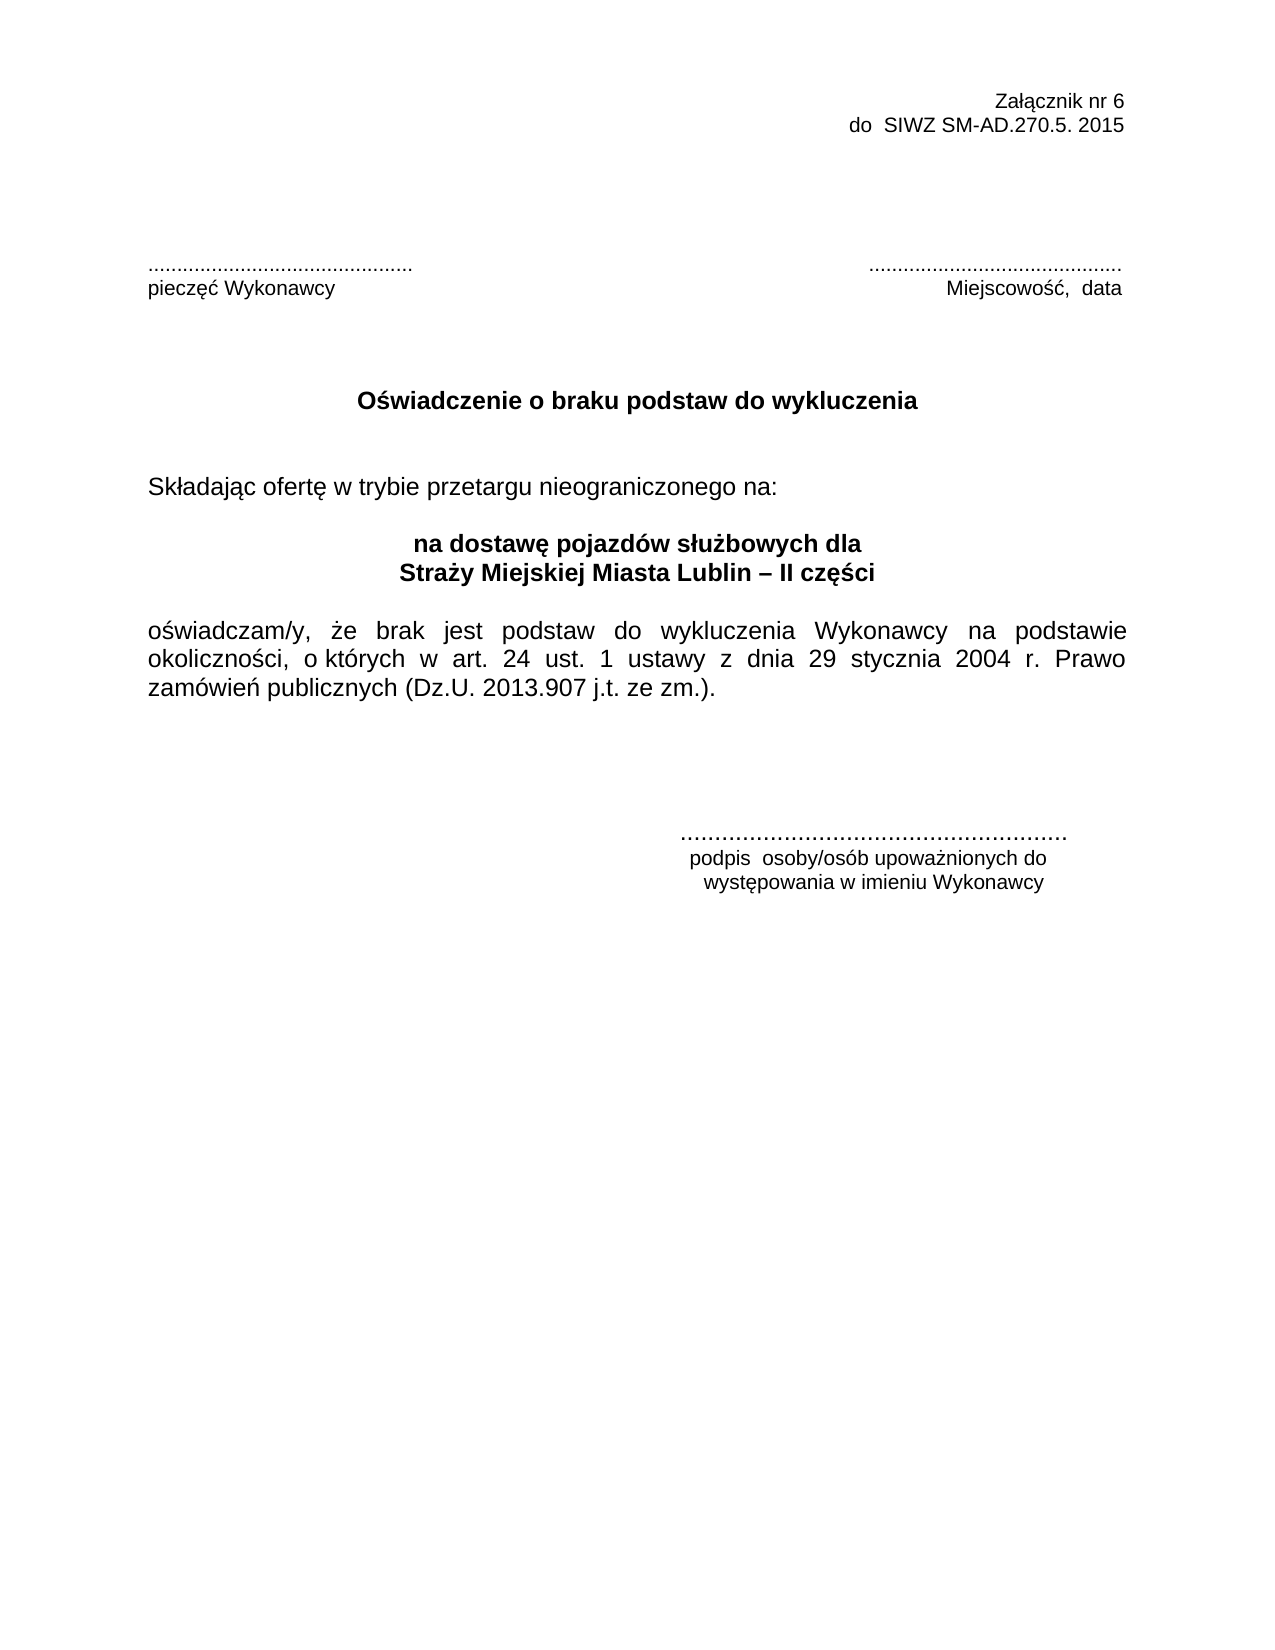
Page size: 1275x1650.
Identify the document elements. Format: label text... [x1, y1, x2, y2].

text oświadczam/y, że brak jest podstaw do wykluczenia Wykonawcy na podstawie okoliczności, o których w art. 24 ust. 1 ustawy z dnia 29 stycznia 2004 r. Prawo zamówień publicznych (Dz.U. 2013.907 j.t. ze zm.). [148, 616, 1127, 702]
text Straży Miejskiej Miasta Lublin – II części [148, 558, 1127, 587]
text na dostawę pojazdów służbowych dla [148, 529, 1127, 558]
text .............................................. ............................................pieczęć Wykonawcy Miejscowość, data [148, 252, 1127, 299]
text występowania w imieniu Wykonawcy [620, 870, 1127, 894]
text podpis osoby/osób upoważnionych do [620, 846, 1127, 870]
text Oświadczenie o braku podstaw do wykluczenia [148, 386, 1127, 414]
text Składając ofertę w trybie przetargu nieograniczonego na: [148, 472, 1127, 501]
text Załącznik nr 6 [148, 89, 1127, 113]
text ........................................................ [620, 817, 1127, 846]
text do SIWZ SM-AD.270.5. 2015 [148, 113, 1127, 137]
